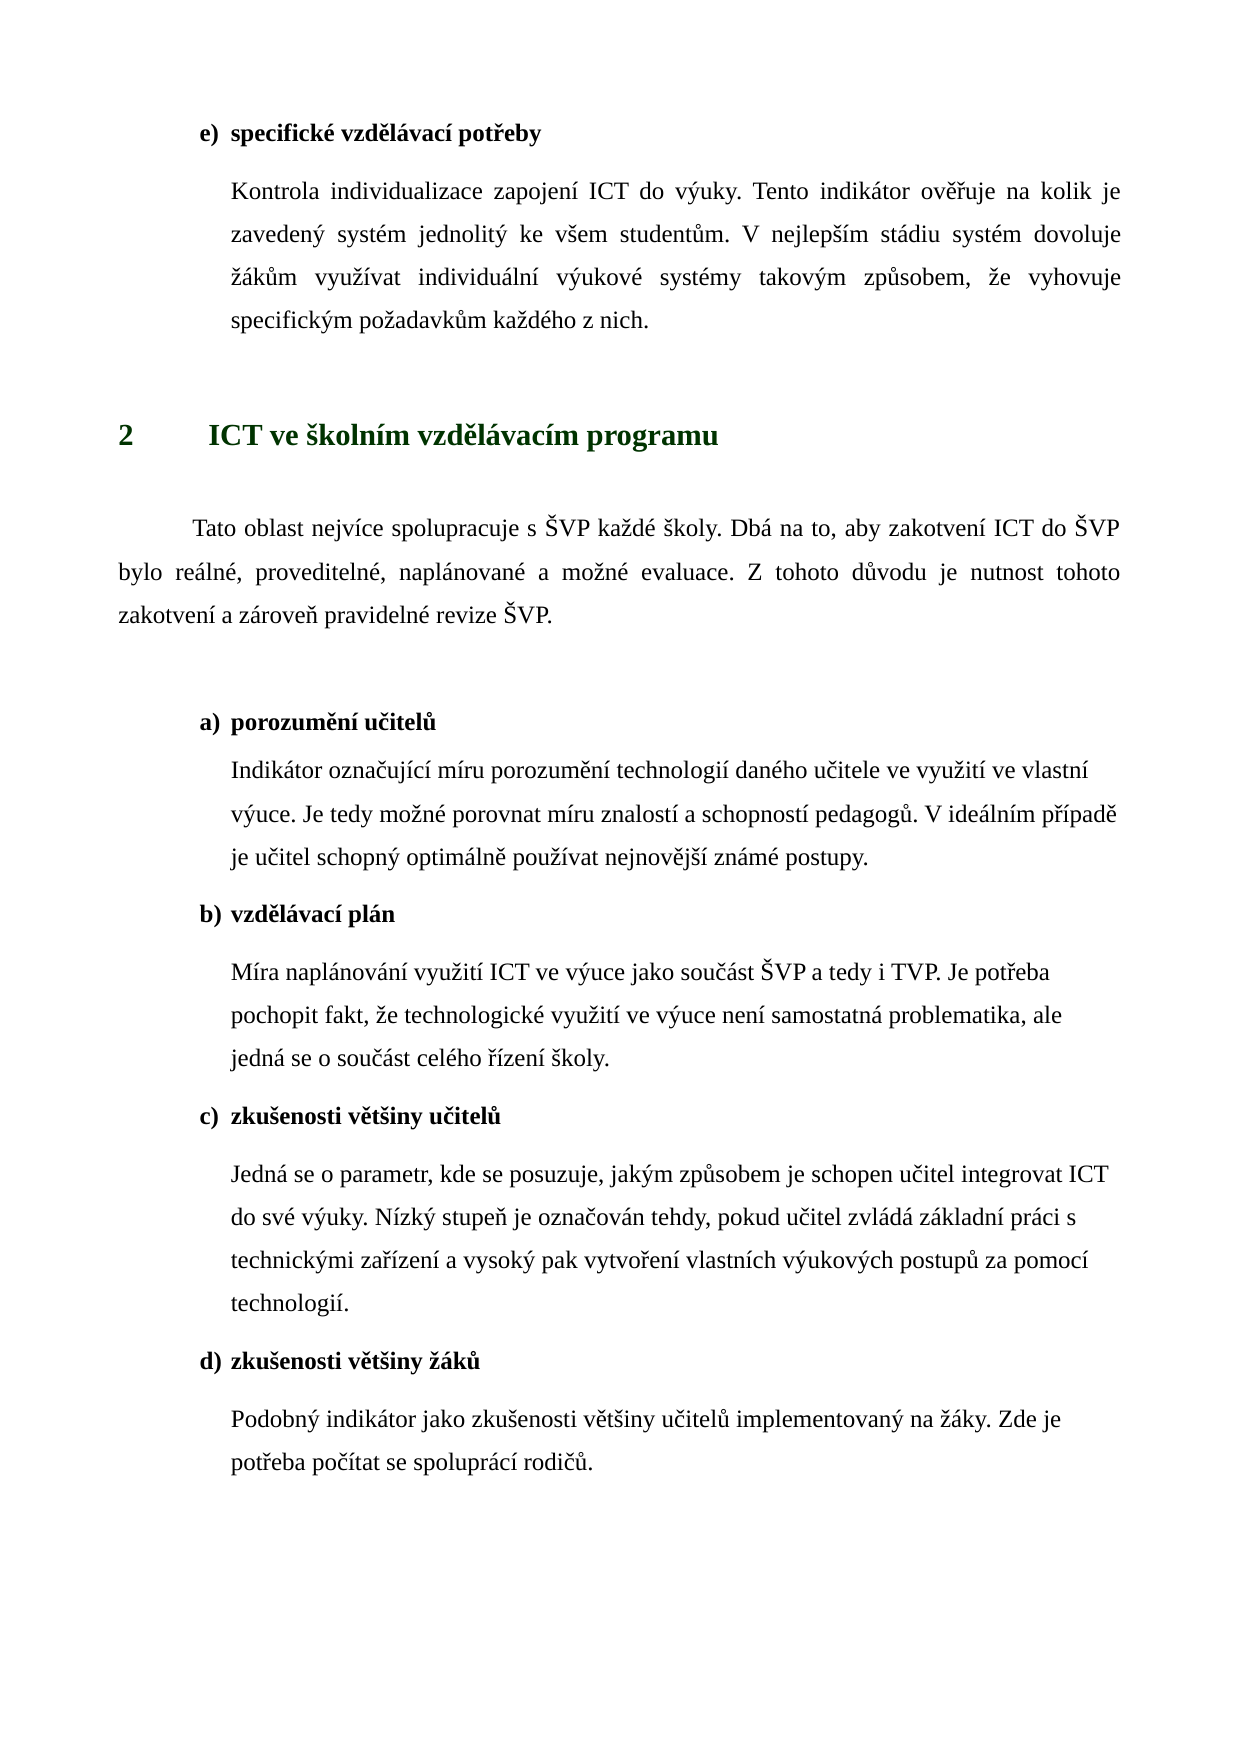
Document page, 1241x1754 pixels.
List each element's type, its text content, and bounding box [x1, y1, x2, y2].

list Podobný indikátor jako zkušenosti většiny učitelů implementovaný na žáky. Zde je potřeba počítat se spoluprácí rodičů. [193, 1404, 1122, 1476]
list Kontrola individualizace zapojení ICT do výuky. Tento indikátor ověřuje na kolik je zavedený systém jednolitý ke všem studentům. V nejlepším stádiu systém dovoluje žákům využívat individuální výukové systémy takovým způsobem, že vyhovuje specifickým požadavkům každého z nich. [193, 176, 1122, 334]
list specifické vzdělávací potřeby [193, 118, 1122, 147]
text Tato oblast nejvíce spolupracuje s ŠVP každé školy. Dbá na to, aby zakotvení ICT do ŠVP bylo reálné, proveditelné, naplánované a možné evaluace. Z tohoto důvodu je nutnost tohoto zakotvení a zároveň pravidelné revize ŠVP. [118, 513, 1122, 628]
list Jedná se o parametr, kde se posuzuje, jakým způsobem je schopen učitel integrovat ICT do své výuky. Nízký stupeň je označován tehdy, pokud učitel zvládá základní práci s technickými zařízení a vysoký pak vytvoření vlastních výukových postupů za pomocí technologií. [193, 1159, 1122, 1317]
list Indikátor označující míru porozumění technologií daného učitele ve využití ve vlastní výuce. Je tedy možné porovnat míru znalostí a schopností pedagogů. V ideálním případě je učitel schopný optimálně používat nejnovější známé postupy. [193, 756, 1122, 871]
list zkušenosti většiny žáků [193, 1346, 1122, 1375]
list zkušenosti většiny učitelů [193, 1101, 1122, 1130]
list Míra naplánování využití ICT ve výuce jako součást ŠVP a tedy i TVP. Je potřeba pochopit fakt, že technologické využití ve výuce není samostatná problematika, ale jedná se o součást celého řízení školy. [193, 957, 1122, 1072]
subtitle ICT ve školním vzdělávacím programu [118, 417, 1122, 452]
list porozumění učitelů [193, 707, 1122, 735]
list vzdělávací plán [193, 899, 1122, 928]
